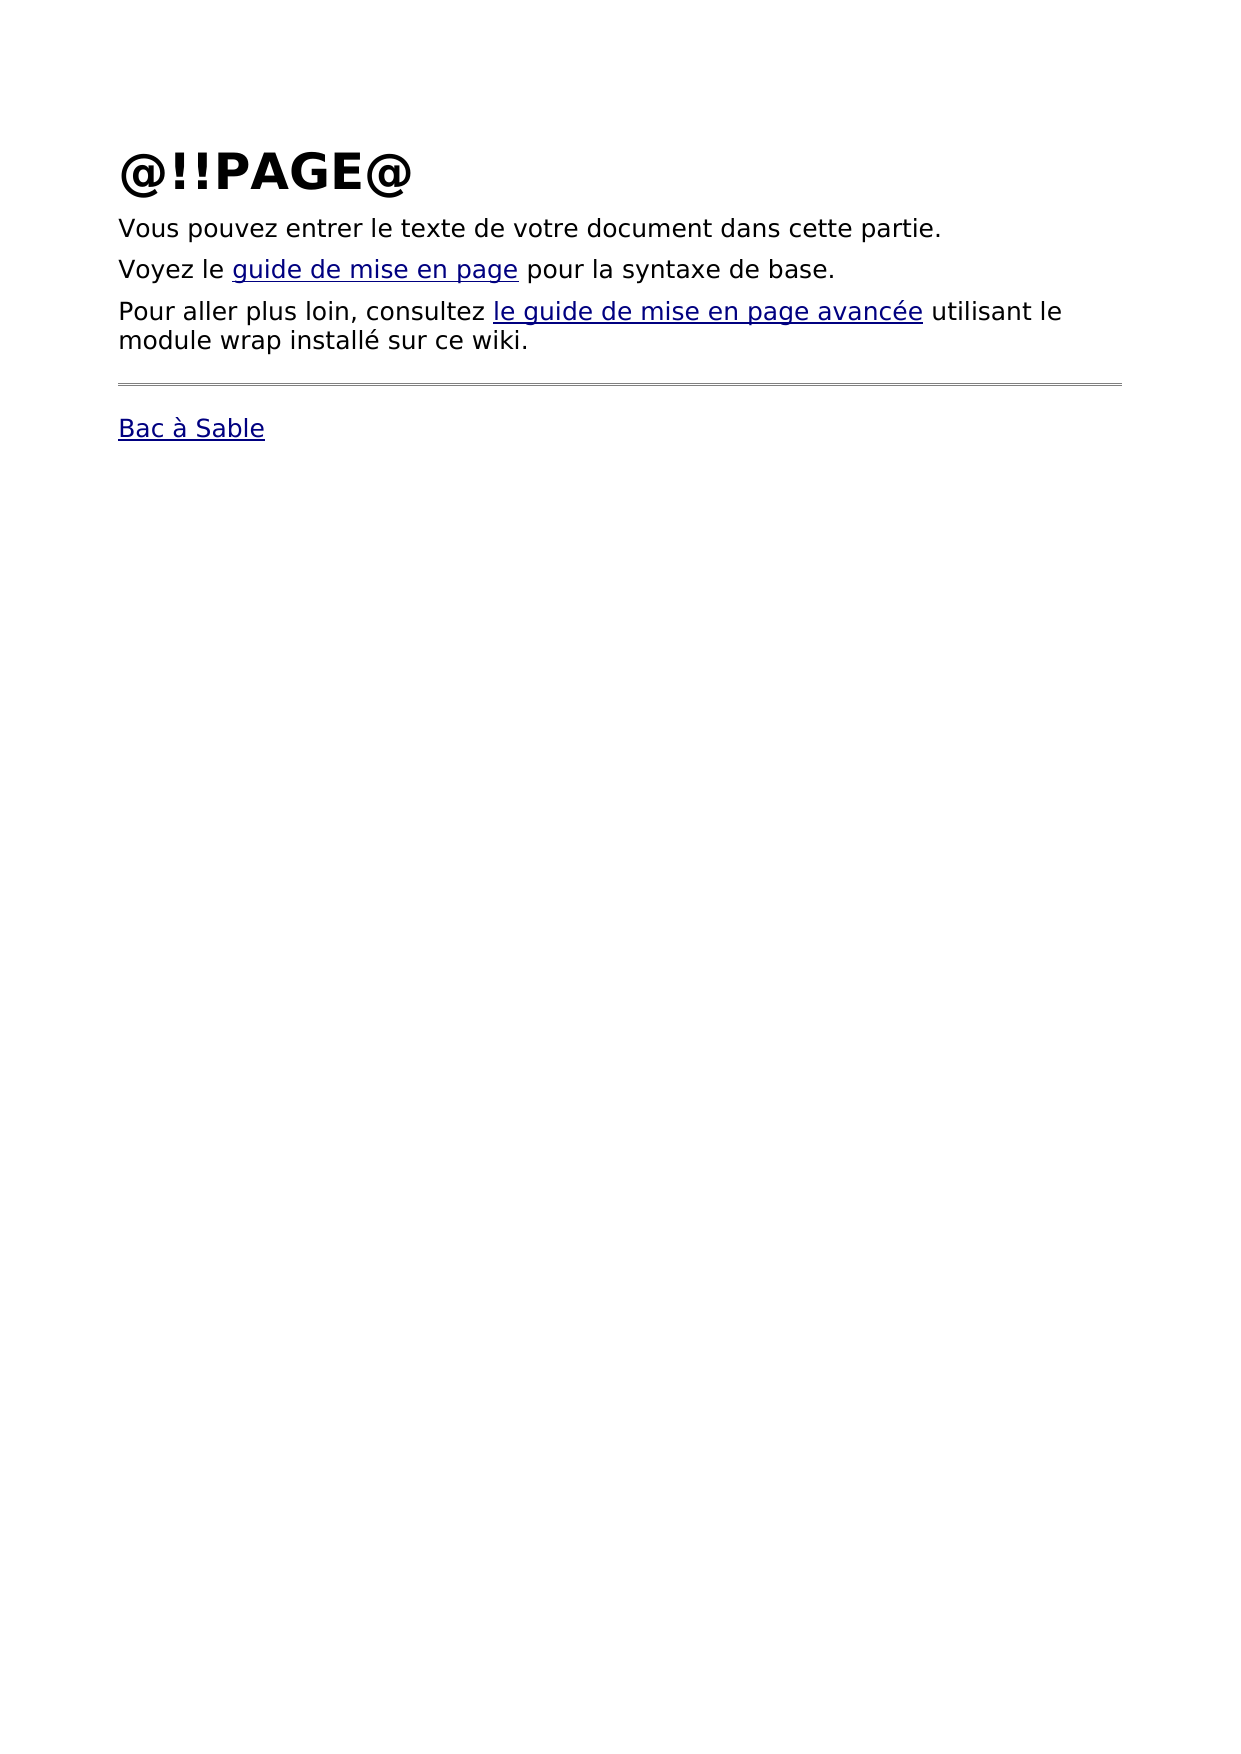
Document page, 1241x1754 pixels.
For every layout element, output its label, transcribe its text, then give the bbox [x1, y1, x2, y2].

subtitle @!!PAGE@ [118, 143, 1122, 201]
text Bac à Sable [118, 414, 1122, 443]
text Vous pouvez entrer le texte de votre document dans cette partie. [118, 214, 1122, 243]
text Voyez le guide de mise en page pour la syntaxe de base. [118, 256, 1122, 285]
text Pour aller plus loin, consultez le guide de mise en page avancée utilisant le module wrap installé sur ce wiki. [118, 297, 1122, 356]
